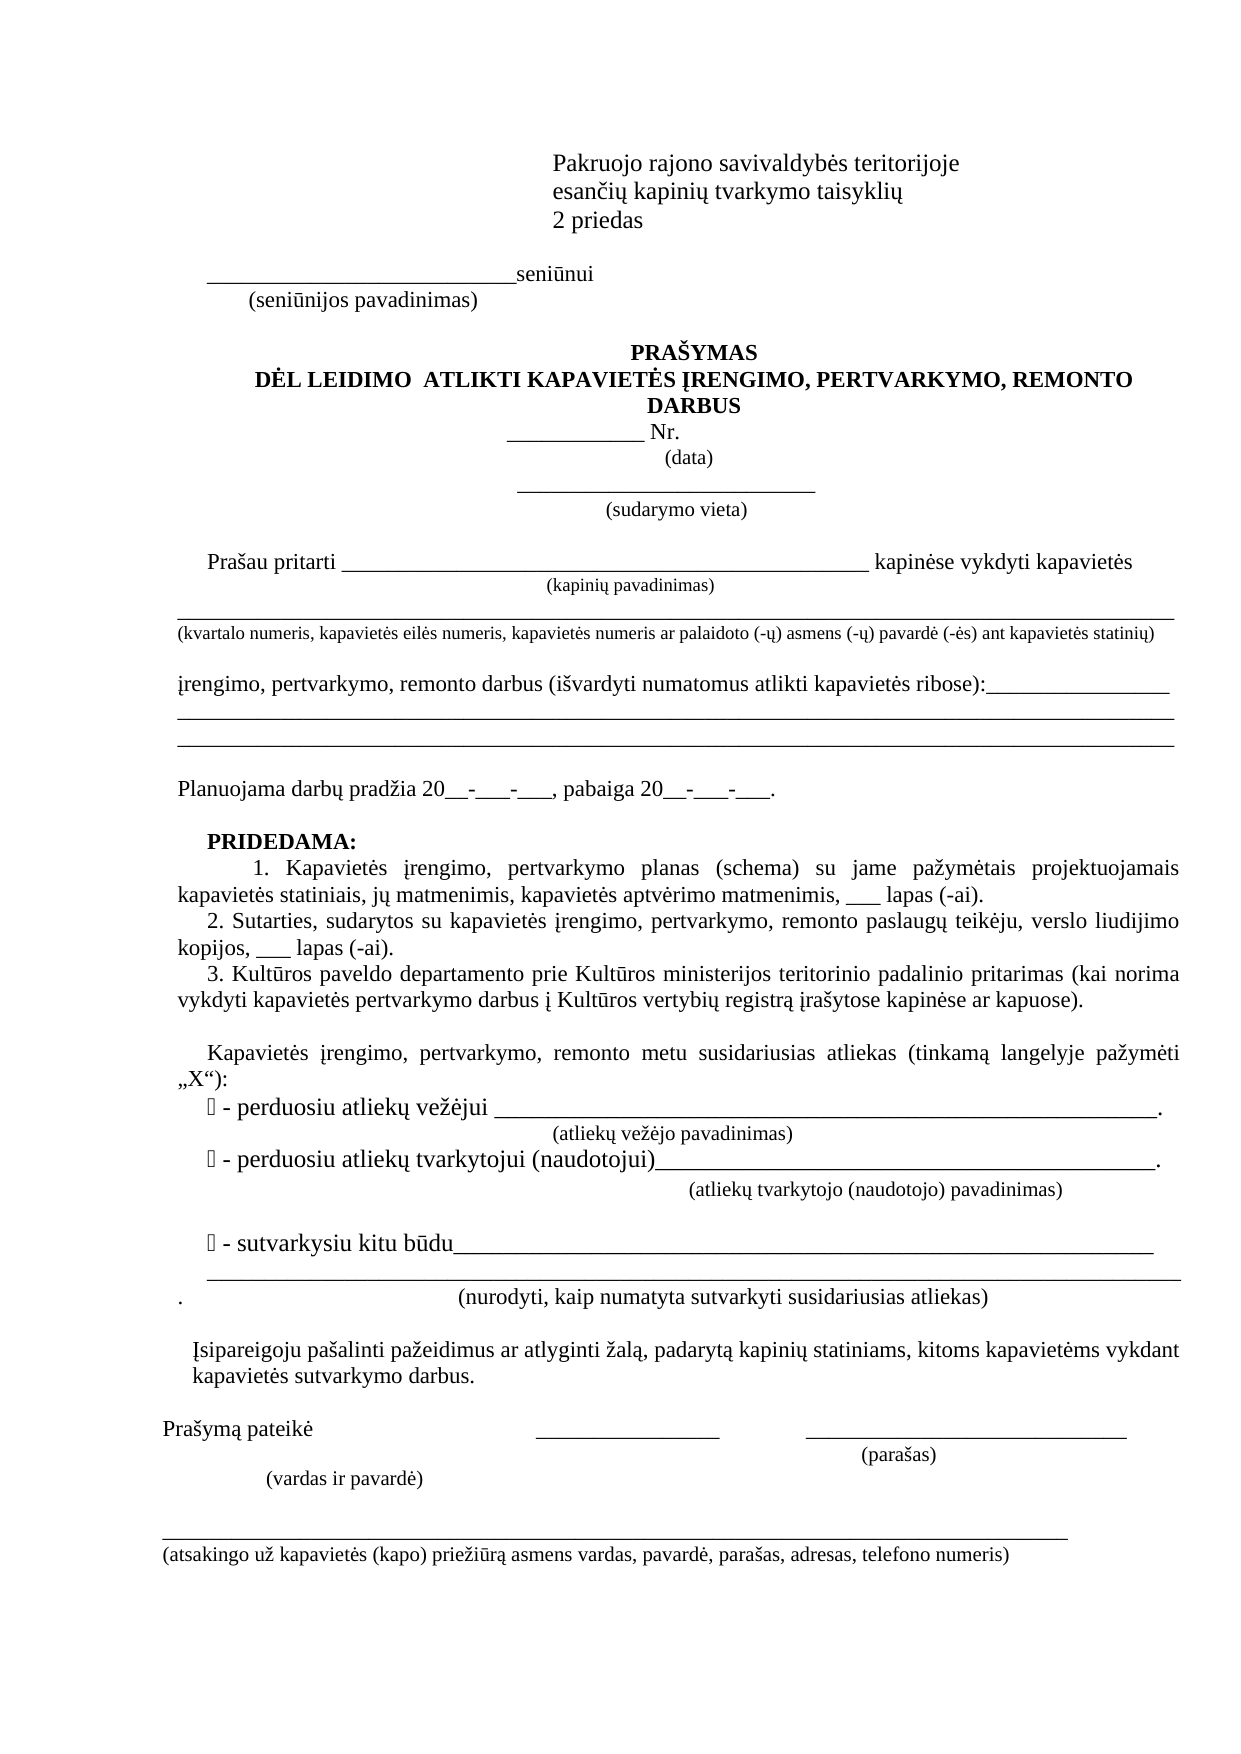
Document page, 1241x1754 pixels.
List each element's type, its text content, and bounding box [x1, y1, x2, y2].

text (seniūnijos pavadinimas) [207, 287, 1181, 313]
text PRIDEDAMA: [207, 828, 1181, 854]
text (atsakingo už kapavietės (kapo) priežiūrą asmens vardas, pavardė, parašas, adresas, telefono numeris) [162, 1542, 1181, 1566]
text _____________________________________________________________________________________. (nurodyti, kaip numatyta sutvarkyti susidariusias atliekas) [177, 1257, 1181, 1310]
text Įsipareigoju pašalinti pažeidimus ar atlyginti žalą, padarytą kapinių statiniams, kitoms kapavietėms vykdant kapavietės sutvarkymo darbus. [192, 1336, 1181, 1389]
text (sudarymo vieta) [207, 495, 1181, 521]
text (data) [207, 445, 1181, 469]
text ____________ Nr. [207, 418, 1181, 445]
text įrengimo, pertvarkymo, remonto darbus (išvardyti numatomus atlikti kapavietės ribose):________________ [177, 670, 1181, 696]
text Pakruojo rajono savivaldybės teritorijoje [177, 148, 1181, 176]
text _______________________________________________________________________________ [162, 1516, 1181, 1542]
text  - sutvarkysiu kitu būdu________________________________________________________ [177, 1228, 1181, 1257]
text PRAŠYMAS [207, 339, 1181, 366]
text 1. Kapavietės įrengimo, pertvarkymo planas (schema) su jame pažymėtais projektuojamais kapavietės statiniais, jų matmenimis, kapavietės aptvėrimo matmenimis, ___ lapas (-ai). [177, 854, 1181, 907]
text DĖL LEIDIMO ATLIKTI KAPAVIETĖS ĮRENGIMO, PERTVARKYMO, REMONTO DARBUS [207, 366, 1181, 418]
text (parašas) (vardas ir pavardė) [266, 1442, 1181, 1490]
text 3. Kultūros paveldo departamento prie Kultūros ministerijos teritorinio padalinio pritarimas (kai norima vykdyti kapavietės pertvarkymo darbus į Kultūros vertybių registrą įrašytose kapinėse ar kapuose). [177, 960, 1181, 1013]
text Prašymą pateikė ________________ ____________________________ [162, 1415, 1181, 1442]
text (kapinių pavadinimas) [266, 574, 1181, 596]
text ___________________________seniūnui [207, 260, 1181, 287]
text __________________________ [207, 469, 1181, 495]
text esančių kapinių tvarkymo taisyklių [177, 176, 1181, 205]
text Kapavietės įrengimo, pertvarkymo, remonto metu susidariusias atliekas (tinkamą langelyje pažymėti „X“): [177, 1039, 1181, 1092]
text Planuojama darbų pradžia 20__-___-___, pabaiga 20__-___-___. [177, 775, 1181, 802]
text (kvartalo numeris, kapavietės eilės numeris, kapavietės numeris ar palaidoto (-ų) asmens (-ų) pavardė (-ės) ant kapavietės statinių) [177, 622, 1181, 644]
text (atliekų vežėjo pavadinimas) [177, 1120, 1181, 1144]
text Prašau pritarti ______________________________________________ kapinėse vykdyti kapavietės [207, 548, 1181, 574]
text 2 priedas [177, 205, 1181, 234]
text 2. Sutarties, sudarytos su kapavietės įrengimo, pertvarkymo, remonto paslaugų teikėju, verslo liudijimo kopijos, ___ lapas (-ai). [177, 907, 1181, 960]
text _______________________________________________________________________________________ [177, 596, 1181, 622]
text ______________________________________________________________________________________________________________________________________________________________________________ [177, 696, 1181, 749]
text  - perduosiu atliekų vežėjui _____________________________________________________. [177, 1092, 1181, 1120]
text  - perduosiu atliekų tvarkytojui (naudotojui)________________________________________. (atliekų tvarkytojo (naudotojo) pavadinimas) [177, 1144, 1181, 1202]
